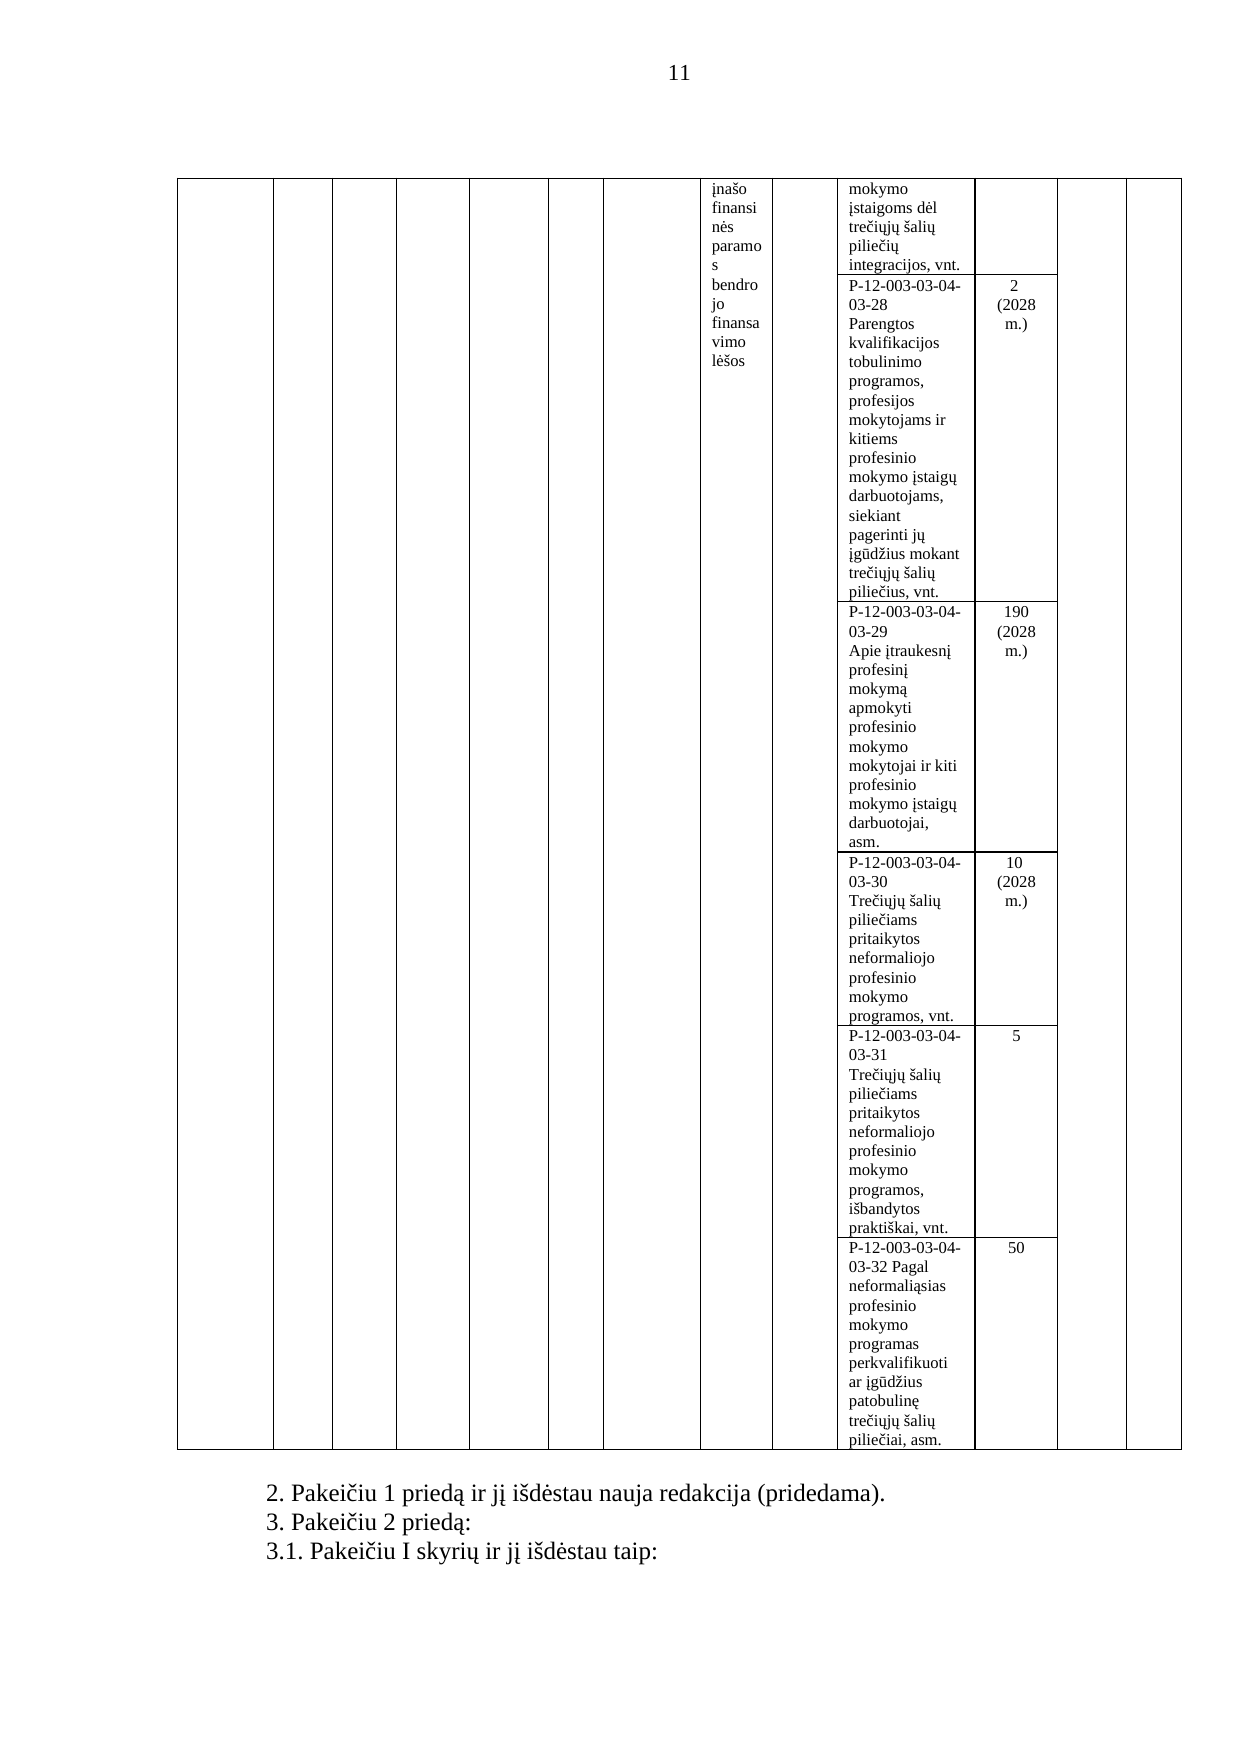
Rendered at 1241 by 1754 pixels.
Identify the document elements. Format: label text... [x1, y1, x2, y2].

table_cell P-12-003-03-04-03-28 Parengtos kvalifikacijos tobulinimo programos, profesijos mokytojams ir kitiems profesinio mokymo įstaigų darbuotojams, siekiant pagerinti jų įgūdžius mokant trečiųjų šalių piliečius, vnt. [838, 275, 974, 601]
table_cell [470, 179, 548, 1449]
table_cell P-12-003-03-04-03-31 Trečiųjų šalių piliečiams pritaikytos neformaliojo profesinio mokymo programos, išbandytos praktiškai, vnt. [838, 1026, 974, 1237]
table_cell P-12-003-03-04-03-29 Apie įtraukesnį profesinį mokymą apmokyti profesinio mokymo mokytojai ir kiti profesinio mokymo įstaigų darbuotojai, asm. [838, 602, 974, 851]
table_cell 5 [976, 1026, 1057, 1237]
table_cell 190 (2028 m.) [976, 602, 1057, 851]
table_cell įnašo finansinės paramos bendrojo finansavimo lėšos [701, 179, 772, 1449]
table_cell 2 (2028 m.) [976, 275, 1057, 601]
table_cell 50 [976, 1238, 1057, 1449]
table_cell [397, 179, 469, 1449]
table_cell [549, 179, 603, 1449]
table_cell 10 (2028 m.) [976, 853, 1057, 1025]
text 3. Pakeičiu 2 priedą: [177, 1507, 1181, 1536]
table_cell - [274, 179, 332, 1449]
table_cell - [773, 179, 837, 1449]
table_cell [1058, 179, 1126, 1449]
table_cell [178, 179, 273, 1449]
table_cell P-12-003-03-04-03-32 Pagal neformaliąsias profesinio mokymo programas perkvalifikuoti ar įgūdžius patobulinę trečiųjų šalių piliečiai, asm. [838, 1238, 974, 1449]
text 2. Pakeičiu 1 priedą ir jį išdėstau nauja redakcija (pridedama). [177, 1478, 1181, 1507]
table_cell [604, 179, 700, 1449]
table_cell mokymo įstaigoms dėl trečiųjų šalių piliečių integracijos, vnt. [838, 179, 974, 274]
table_cell P-12-003-03-04-03-30 Trečiųjų šalių piliečiams pritaikytos neformaliojo profesinio mokymo programos, vnt. [838, 853, 974, 1025]
table_cell [1127, 179, 1181, 1449]
text 3.1. Pakeičiu I skyrių ir jį išdėstau taip: [177, 1536, 1181, 1565]
table_cell [333, 179, 396, 1449]
table_cell [976, 179, 1057, 274]
